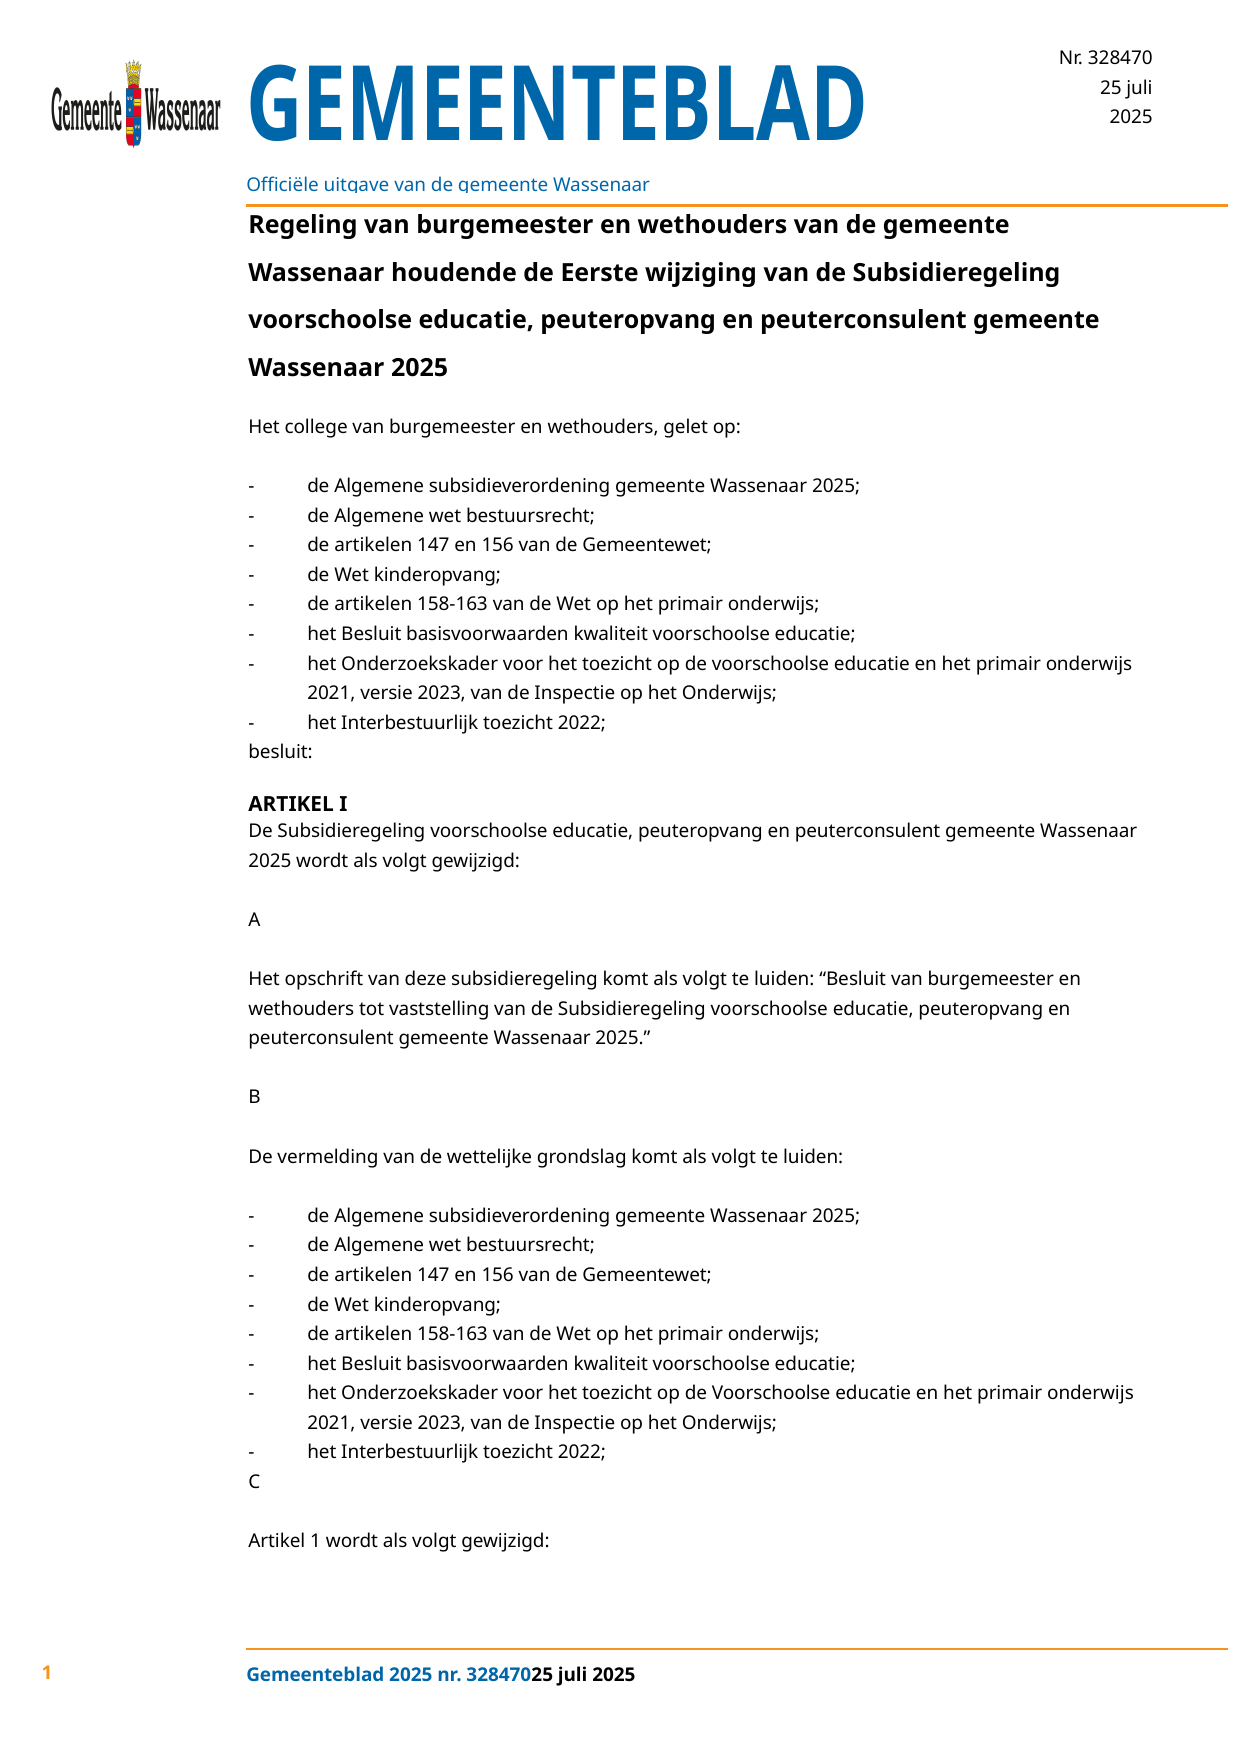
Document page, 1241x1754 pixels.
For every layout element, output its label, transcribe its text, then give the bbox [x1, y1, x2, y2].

list de Wet kinderopvang; [248, 561, 1152, 587]
list de Algemene subsidieverordening gemeente Wassenaar 2025; [248, 472, 1152, 498]
list de artikelen 147 en 156 van de Gemeentewet; [248, 531, 1152, 557]
list de Algemene wet bestuursrecht; [248, 1232, 1152, 1257]
picture [41, 47, 231, 172]
text B [248, 1084, 1152, 1109]
list het Interbestuurlijk toezicht 2022; [248, 709, 1152, 735]
list de Wet kinderopvang; [248, 1291, 1152, 1316]
list het Interbestuurlijk toezicht 2022; [248, 1439, 1152, 1464]
text C [248, 1468, 1152, 1494]
text ARTIKEL I [248, 789, 1152, 817]
list het Onderzoekskader voor het toezicht op de Voorschoolse educatie en het primair onderwijs 2021, versie 2023, van de Inspectie op het Onderwijs; [248, 1379, 1152, 1435]
text Het opschrift van deze subsidieregeling komt als volgt te luiden: “Besluit van burgemeester en wethouders tot vaststelling van de Subsidieregeling voorschoolse educatie, peuteropvang en peuterconsulent gemeente Wassenaar 2025.” [248, 965, 1152, 1050]
list de artikelen 158-163 van de Wet op het primair onderwijs; [248, 1320, 1152, 1346]
list het Besluit basisvoorwaarden kwaliteit voorschoolse educatie; [248, 620, 1152, 646]
list de Algemene wet bestuursrecht; [248, 502, 1152, 528]
text Regeling van burgemeester en wethouders van de gemeente Wassenaar houdende de Eerste wijziging van de Subsidieregeling voorschoolse educatie, peuteropvang en peuterconsulent gemeente Wassenaar 2025 [248, 207, 1152, 384]
list de artikelen 147 en 156 van de Gemeentewet; [248, 1261, 1152, 1287]
text De Subsidieregeling voorschoolse educatie, peuteropvang en peuterconsulent gemeente Wassenaar 2025 wordt als volgt gewijzigd: [248, 817, 1152, 873]
list het Onderzoekskader voor het toezicht op de voorschoolse educatie en het primair onderwijs 2021, versie 2023, van de Inspectie op het Onderwijs; [248, 650, 1152, 705]
text Artikel 1 wordt als volgt gewijzigd: [248, 1527, 1152, 1553]
text De vermelding van de wettelijke grondslag komt als volgt te luiden: [248, 1143, 1152, 1168]
text A [248, 906, 1152, 932]
text besluit: [248, 738, 1152, 764]
list de Algemene subsidieverordening gemeente Wassenaar 2025; [248, 1202, 1152, 1228]
text Het college van burgemeester en wethouders, gelet op: [248, 413, 1152, 439]
list het Besluit basisvoorwaarden kwaliteit voorschoolse educatie; [248, 1350, 1152, 1376]
list de artikelen 158-163 van de Wet op het primair onderwijs; [248, 591, 1152, 616]
